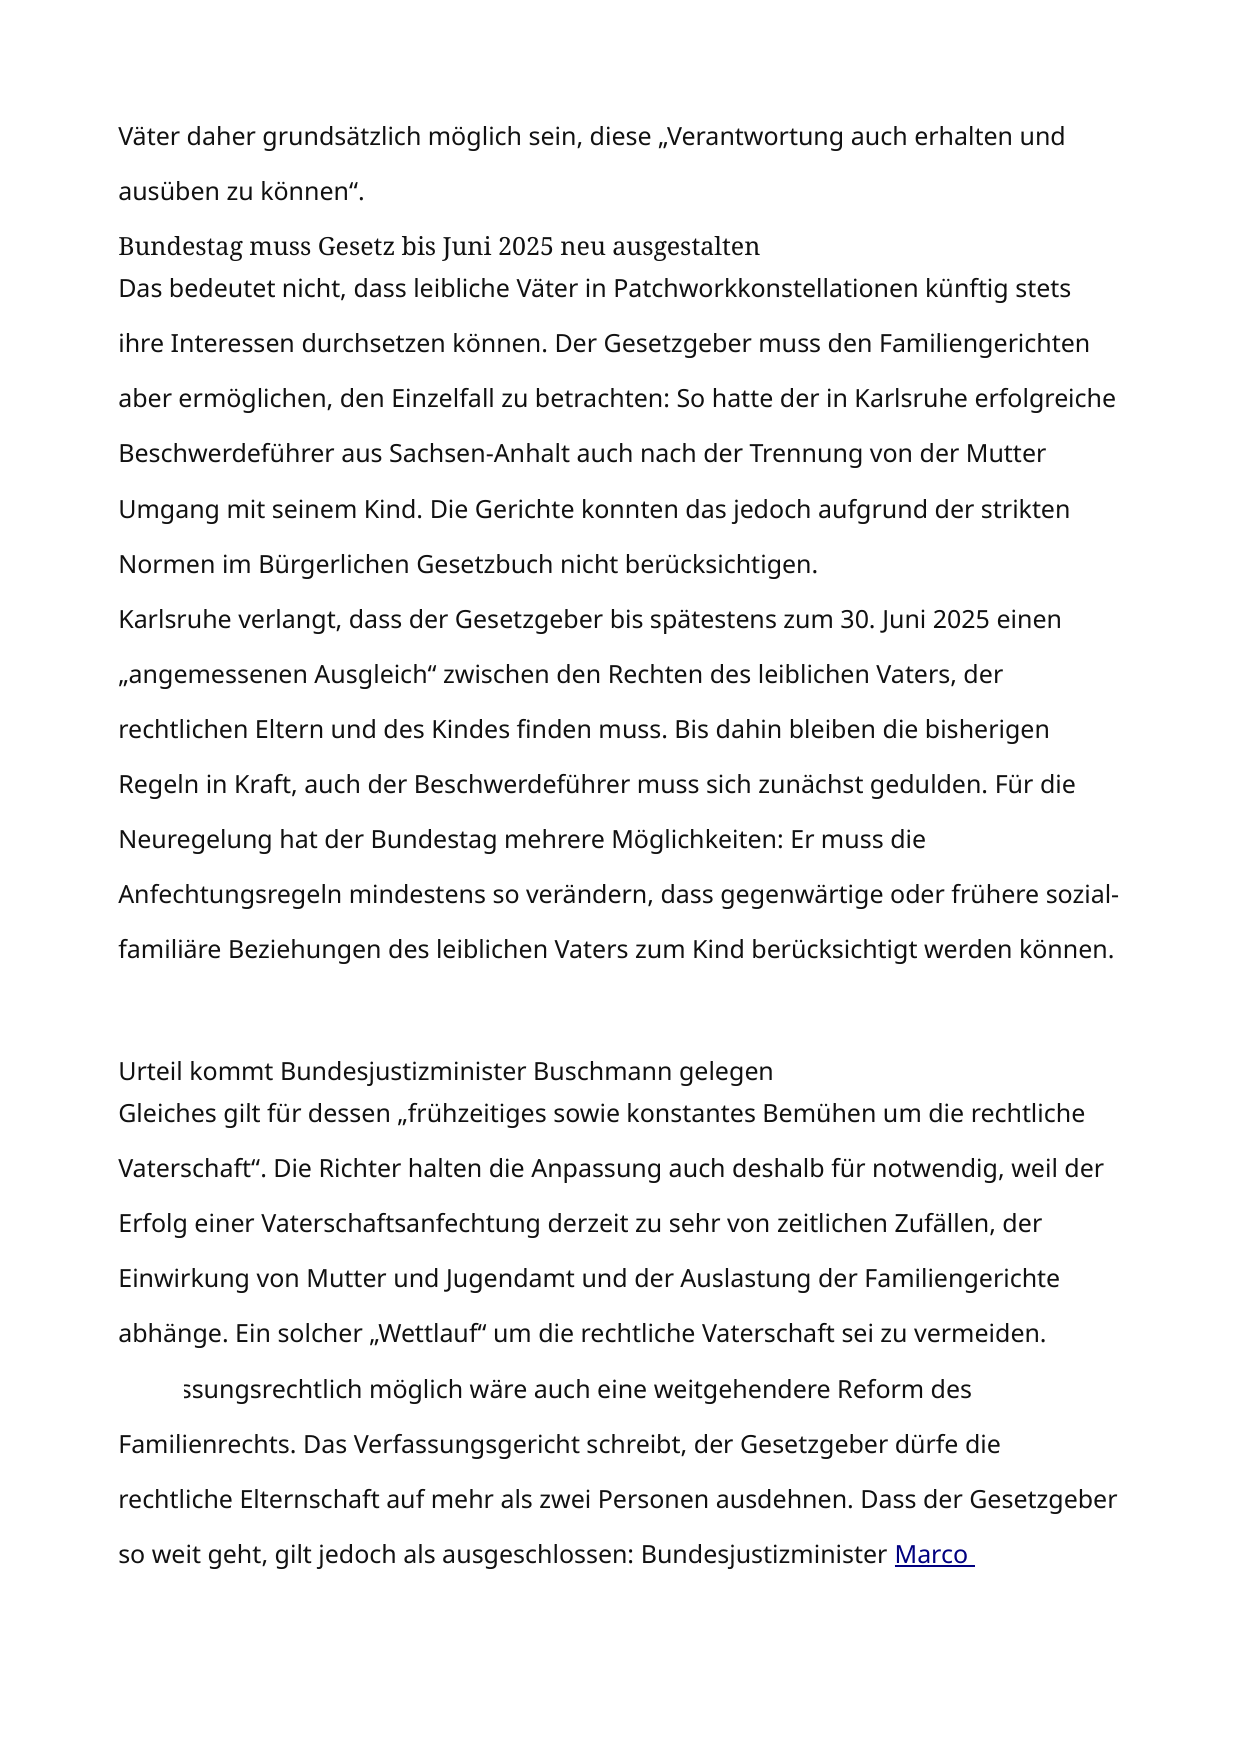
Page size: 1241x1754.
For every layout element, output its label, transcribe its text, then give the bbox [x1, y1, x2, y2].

text Verfassungsrechtlich möglich wäre auch eine weitgehendere Reform des Familienrechts. Das Verfassungsgericht schreibt, der Gesetzgeber dürfe die rechtliche Elternschaft auf mehr als zwei Personen ausdehnen. Dass der Gesetzgeber so weit geht, gilt jedoch als ausgeschlossen: Bundesjustizminister Marco [118, 1371, 1122, 1571]
text Karlsruhe verlangt, dass der Gesetzgeber bis spätestens zum 30. Juni 2025 einen „angemessenen Ausgleich“ zwischen den Rechten des leiblichen Vaters, der rechtlichen Eltern und des Kindes finden muss. Bis dahin bleiben die bisherigen Regeln in Kraft, auch der Beschwerdeführer muss sich zunächst gedulden. Für die Neuregelung hat der Bundestag mehrere Möglichkeiten: Er muss die Anfechtungsregeln mindestens so verändern, dass gegenwärtige oder frühere sozial-familiäre Beziehungen des leiblichen Vaters zum Kind berücksichtigt werden können. [118, 601, 1122, 966]
subtitle Urteil kommt Bundesjustizminister Buschmann gelegen [118, 1053, 1122, 1087]
text Gleiches gilt für dessen „frühzeitiges sowie konstantes Bemühen um die rechtliche Vaterschaft“. Die Richter halten die Anpassung auch deshalb für notwendig, weil der Erfolg einer Vaterschaftsanfechtung derzeit zu sehr von zeitlichen Zufällen, der Einwirkung von Mutter und Jugendamt und der Auslastung der Familiengerichte abhänge. Ein solcher „Wettlauf“ um die rechtliche Vaterschaft sei zu vermeiden. [118, 1096, 1122, 1350]
subtitle Bundestag muss Gesetz bis Juni 2025 neu ausgestalten [118, 228, 1122, 262]
text Väter daher grundsätzlich möglich sein, diese „Verantwortung auch erhalten und ausüben zu können“. [118, 118, 1122, 207]
text Das bedeutet nicht, dass leibliche Väter in Patchworkkonstellationen künftig stets ihre Interessen durchsetzen können. Der Gesetzgeber muss den Familiengerichten aber ermöglichen, den Einzelfall zu betrachten: So hatte der in Karlsruhe erfolgreiche Beschwerdeführer aus Sachsen-Anhalt auch nach der Trennung von der Mutter Umgang mit seinem Kind. Die Gerichte konnten das jedoch aufgrund der strikten Normen im Bürgerlichen Gesetzbuch nicht berücksichtigen. [118, 271, 1122, 580]
